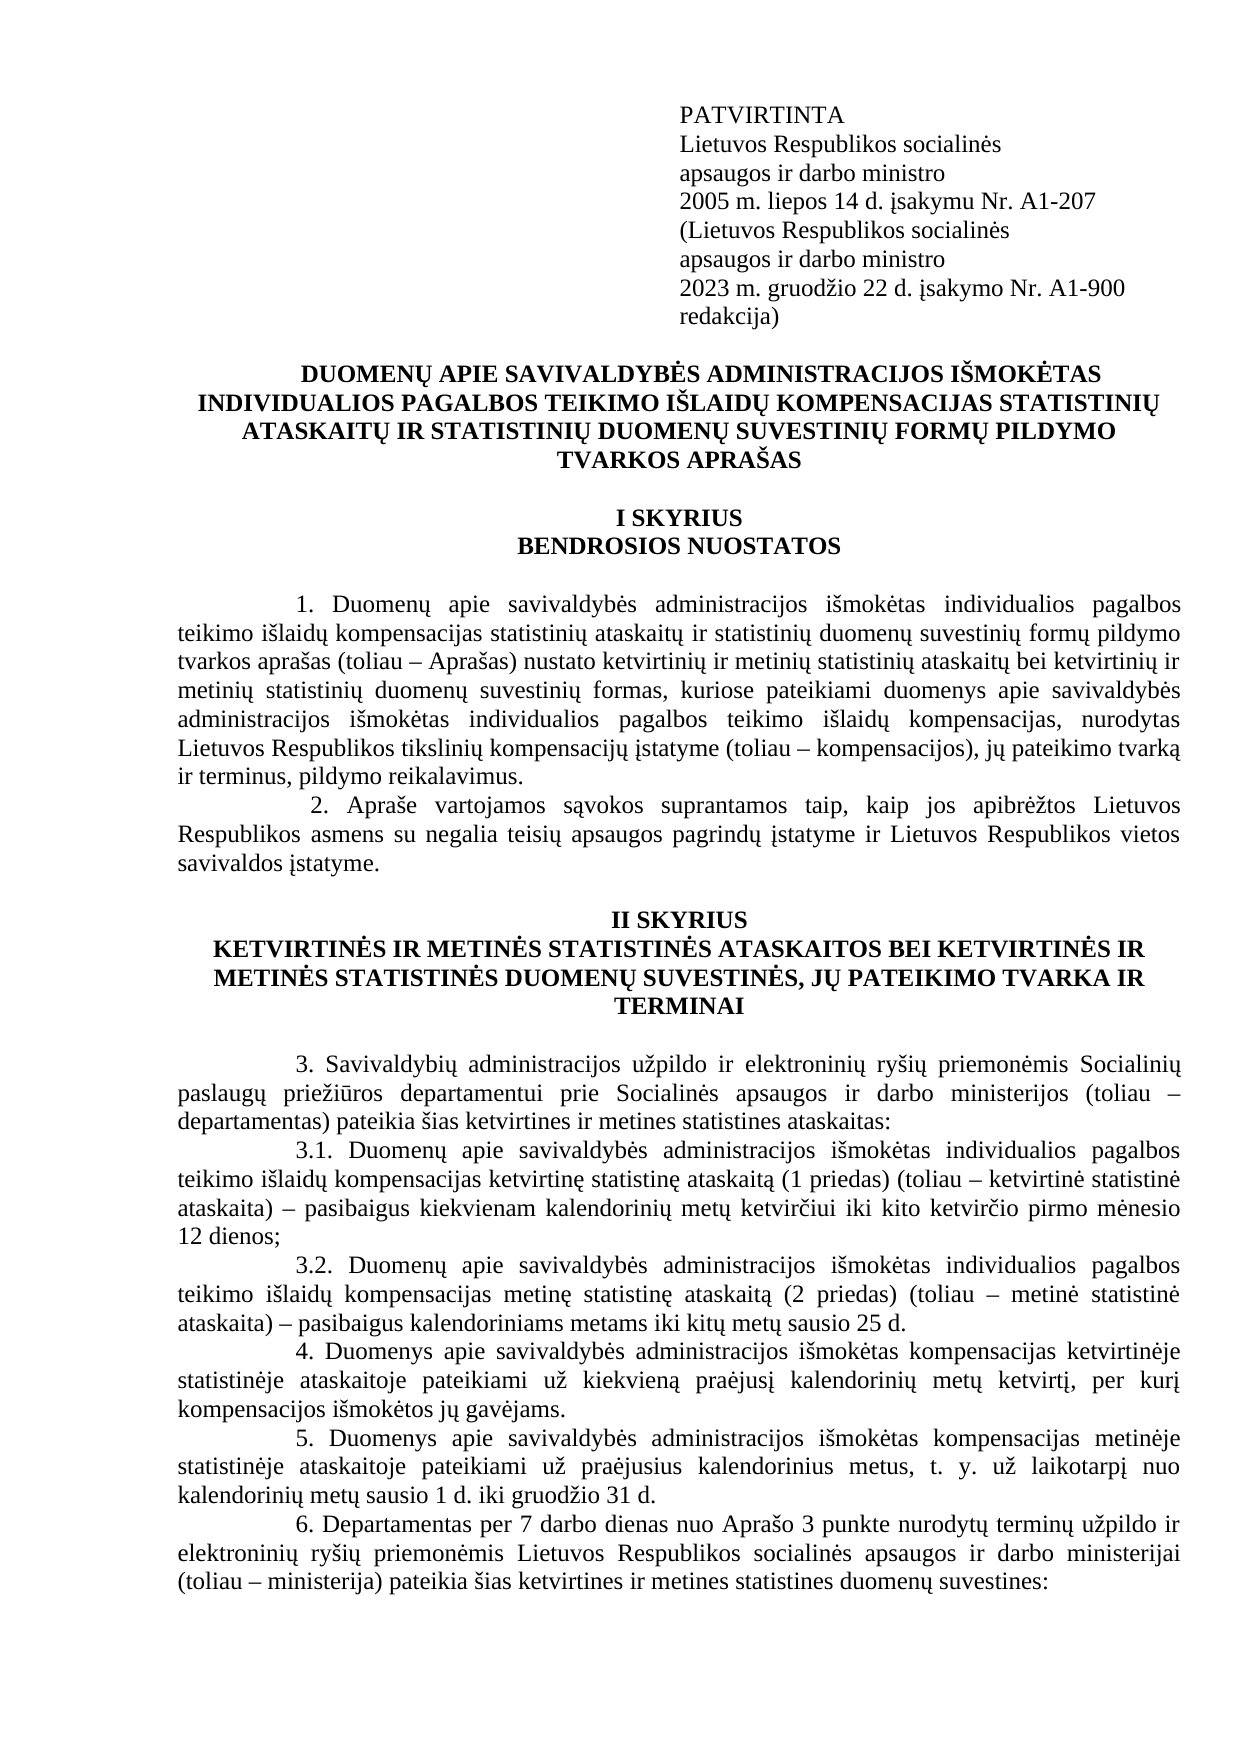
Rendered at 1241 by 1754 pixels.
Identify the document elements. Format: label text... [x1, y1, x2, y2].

text 2. Apraše vartojamos sąvokos suprantamos taip, kaip jos apibrėžtos Lietuvos Respublikos asmens su negalia teisių apsaugos pagrindų įstatyme ir Lietuvos Respublikos vietos savivaldos įstatyme. [177, 790, 1181, 876]
text apsaugos ir darbo ministro [679, 244, 1181, 273]
text BENDROSIOS NUOSTATOS [177, 531, 1181, 560]
text 1. Duomenų apie savivaldybės administracijos išmokėtas individualios pagalbos teikimo išlaidų kompensacijas statistinių ataskaitų ir statistinių duomenų suvestinių formų pildymo tvarkos aprašas (toliau – Aprašas) nustato ketvirtinių ir metinių statistinių ataskaitų bei ketvirtinių ir metinių statistinių duomenų suvestinių formas, kuriose pateikiami duomenys apie savivaldybės administracijos išmokėtas individualios pagalbos teikimo išlaidų kompensacijas, nurodytas Lietuvos Respublikos tikslinių kompensacijų įstatyme (toliau – kompensacijos), jų pateikimo tvarką ir terminus, pildymo reikalavimus. [177, 589, 1181, 790]
text 3.2. Duomenų apie savivaldybės administracijos išmokėtas individualios pagalbos teikimo išlaidų kompensacijas metinę statistinę ataskaitą (2 priedas) (toliau – metinė statistinė ataskaita) – pasibaigus kalendoriniams metams iki kitų metų sausio 25 d. [177, 1250, 1181, 1336]
text II SKYRIUS [177, 905, 1181, 934]
text DUOMENŲ APIE SAVIVALDYBĖS ADMINISTRACIJOS IŠMOKĖTAS INDIVIDUALIOS PAGALBOS TEIKIMO IŠLAIDŲ KOMPENSACIJAS STATISTINIŲ ATASKAITŲ IR STATISTINIŲ DUOMENŲ SUVESTINIŲ FORMŲ PILDYMO TVARKOS APRAŠAS [177, 359, 1181, 474]
text 3. Savivaldybių administracijos užpildo ir elektroninių ryšių priemonėmis Socialinių paslaugų priežiūros departamentui prie Socialinės apsaugos ir darbo ministerijos (toliau – departamentas) pateikia šias ketvirtines ir metines statistines ataskaitas: [177, 1049, 1181, 1135]
text 5. Duomenys apie savivaldybės administracijos išmokėtas kompensacijas metinėje statistinėje ataskaitoje pateikiami už praėjusius kalendorinius metus, t. y. už laikotarpį nuo kalendorinių metų sausio 1 d. iki gruodžio 31 d. [177, 1423, 1181, 1509]
text 2023 m. gruodžio 22 d. įsakymo Nr. A1-900 [679, 273, 1181, 301]
text PATVIRTINTA [679, 100, 1181, 129]
text KETVIRTINĖS IR METINĖS STATISTINĖS ATASKAITOS BEI KETVIRTINĖS IR METINĖS STATISTINĖS DUOMENŲ SUVESTINĖS, JŲ PATEIKIMO TVARKA IR TERMINAI [177, 934, 1181, 1020]
text 3.1. Duomenų apie savivaldybės administracijos išmokėtas individualios pagalbos teikimo išlaidų kompensacijas ketvirtinę statistinę ataskaitą (1 priedas) (toliau – ketvirtinė statistinė ataskaita) – pasibaigus kiekvienam kalendorinių metų ketvirčiui iki kito ketvirčio pirmo mėnesio 12 dienos; [177, 1135, 1181, 1250]
text I SKYRIUS [177, 503, 1181, 531]
text apsaugos ir darbo ministro [679, 158, 1181, 186]
text 4. Duomenys apie savivaldybės administracijos išmokėtas kompensacijas ketvirtinėje statistinėje ataskaitoje pateikiami už kiekvieną praėjusį kalendorinių metų ketvirtį, per kurį kompensacijos išmokėtos jų gavėjams. [177, 1336, 1181, 1423]
text 2005 m. liepos 14 d. įsakymu Nr. A1-207 [679, 186, 1181, 215]
text redakcija) [650, 301, 1181, 330]
text 6. Departamentas per 7 darbo dienas nuo Aprašo 3 punkte nurodytų terminų užpildo ir elektroninių ryšių priemonėmis Lietuvos Respublikos socialinės apsaugos ir darbo ministerijai (toliau – ministerija) pateikia šias ketvirtines ir metines statistines duomenų suvestines: [177, 1509, 1181, 1595]
text (Lietuvos Respublikos socialinės [679, 215, 1181, 244]
text Lietuvos Respublikos socialinės [679, 129, 1181, 158]
